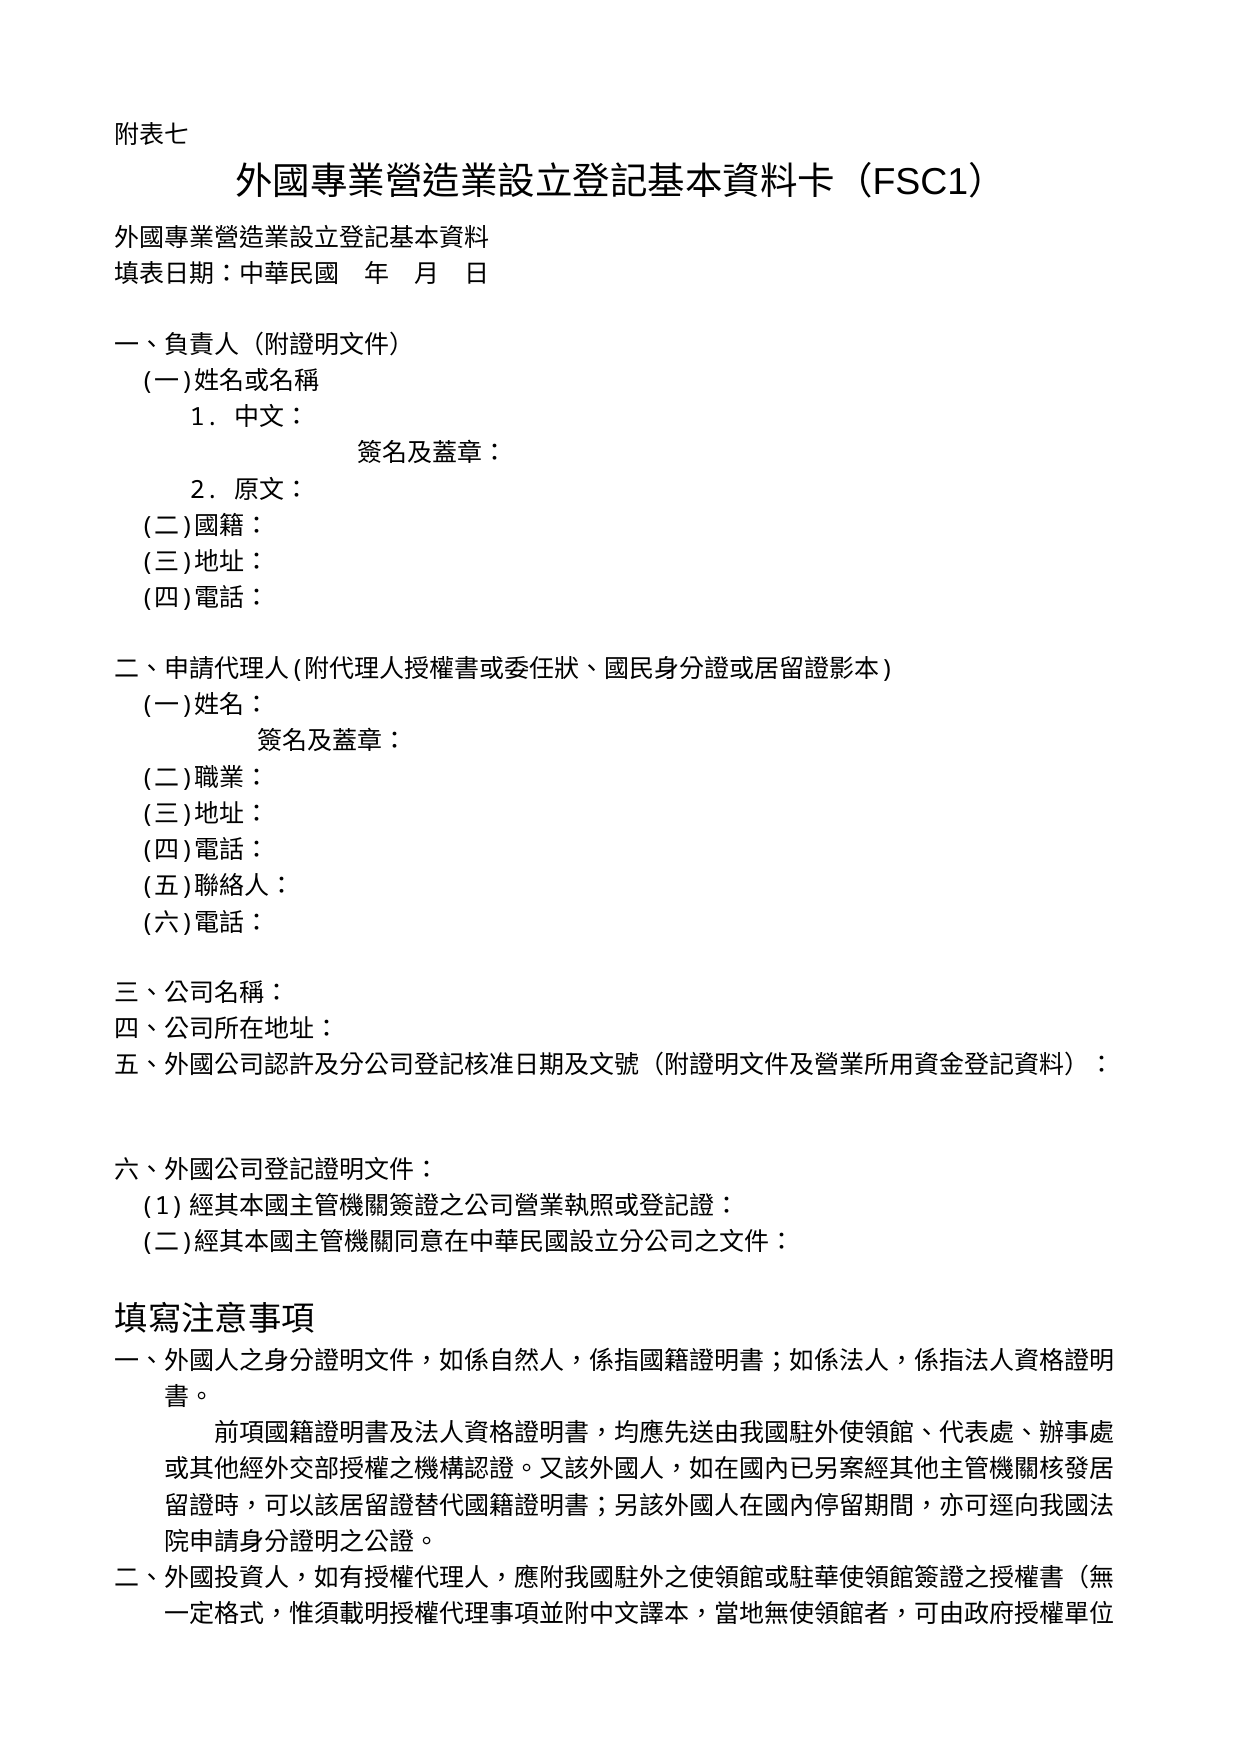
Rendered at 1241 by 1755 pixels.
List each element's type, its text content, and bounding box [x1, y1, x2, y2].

text (四)電話： [139, 578, 1126, 614]
text 2. 原文： [189, 469, 1126, 505]
text (二)經其本國主管機關同意在中華民國設立分公司之文件： [139, 1222, 1126, 1258]
text 外國專業營造業設立登記基本資料卡（FSC1） [114, 151, 1126, 205]
text 前項國籍證明書及法人資格證明書，均應先送由我國駐外使領館、代表處、辦事處或其他經外交部授權之機構認證。又該外國人，如在國內已另案經其他主管機關核發居留證時，可以該居留證替代國籍證明書；另該外國人在國內停留期間，亦可逕向我國法院申請身分證明之公證。 [164, 1413, 1126, 1558]
text 二、申請代理人(附代理人授權書或委任狀、國民身分證或居留證影本) [114, 648, 1126, 684]
text 填寫注意事項 [114, 1292, 1126, 1340]
text (五)聯絡人： [139, 866, 1126, 902]
text 三、公司名稱： [114, 972, 1126, 1008]
text 一、外國人之身分證明文件，如係自然人，係指國籍證明書；如係法人，係指法人資格證明書。 [114, 1340, 1126, 1413]
text 二、外國投資人，如有授權代理人，應附我國駐外之使領館或駐華使領館簽證之授權書（無一定格式，惟須載明授權代理事項並附中文譯本，當地無使領館者，可由政府授權單位 [114, 1558, 1126, 1630]
text 外國專業營造業設立登記基本資料 [114, 218, 1126, 254]
text 一、負責人（附證明文件） [114, 324, 1126, 360]
text (六)電話： [139, 902, 1126, 938]
text (四)電話： [139, 829, 1126, 866]
text 1. 中文： 簽名及蓋章： [189, 397, 1126, 469]
list 經其本國主管機關簽證之公司營業執照或登記證： [139, 1185, 1126, 1222]
text 四、公司所在地址： [114, 1008, 1126, 1045]
text 填表日期：中華民國 年 月 日 [114, 254, 1126, 290]
text (三)地址： [139, 542, 1126, 578]
text (一)姓名： 簽名及蓋章： [139, 684, 1126, 757]
text 五、外國公司認許及分公司登記核准日期及文號（附證明文件及營業所用資金登記資料）： [114, 1045, 1126, 1081]
text 附表七 [114, 114, 1126, 151]
text (一)姓名或名稱 [139, 360, 1126, 397]
text 六、外國公司登記證明文件： [114, 1149, 1126, 1185]
text (二)職業： [139, 757, 1126, 793]
text (二)國籍： [139, 505, 1126, 542]
text (三)地址： [139, 793, 1126, 829]
